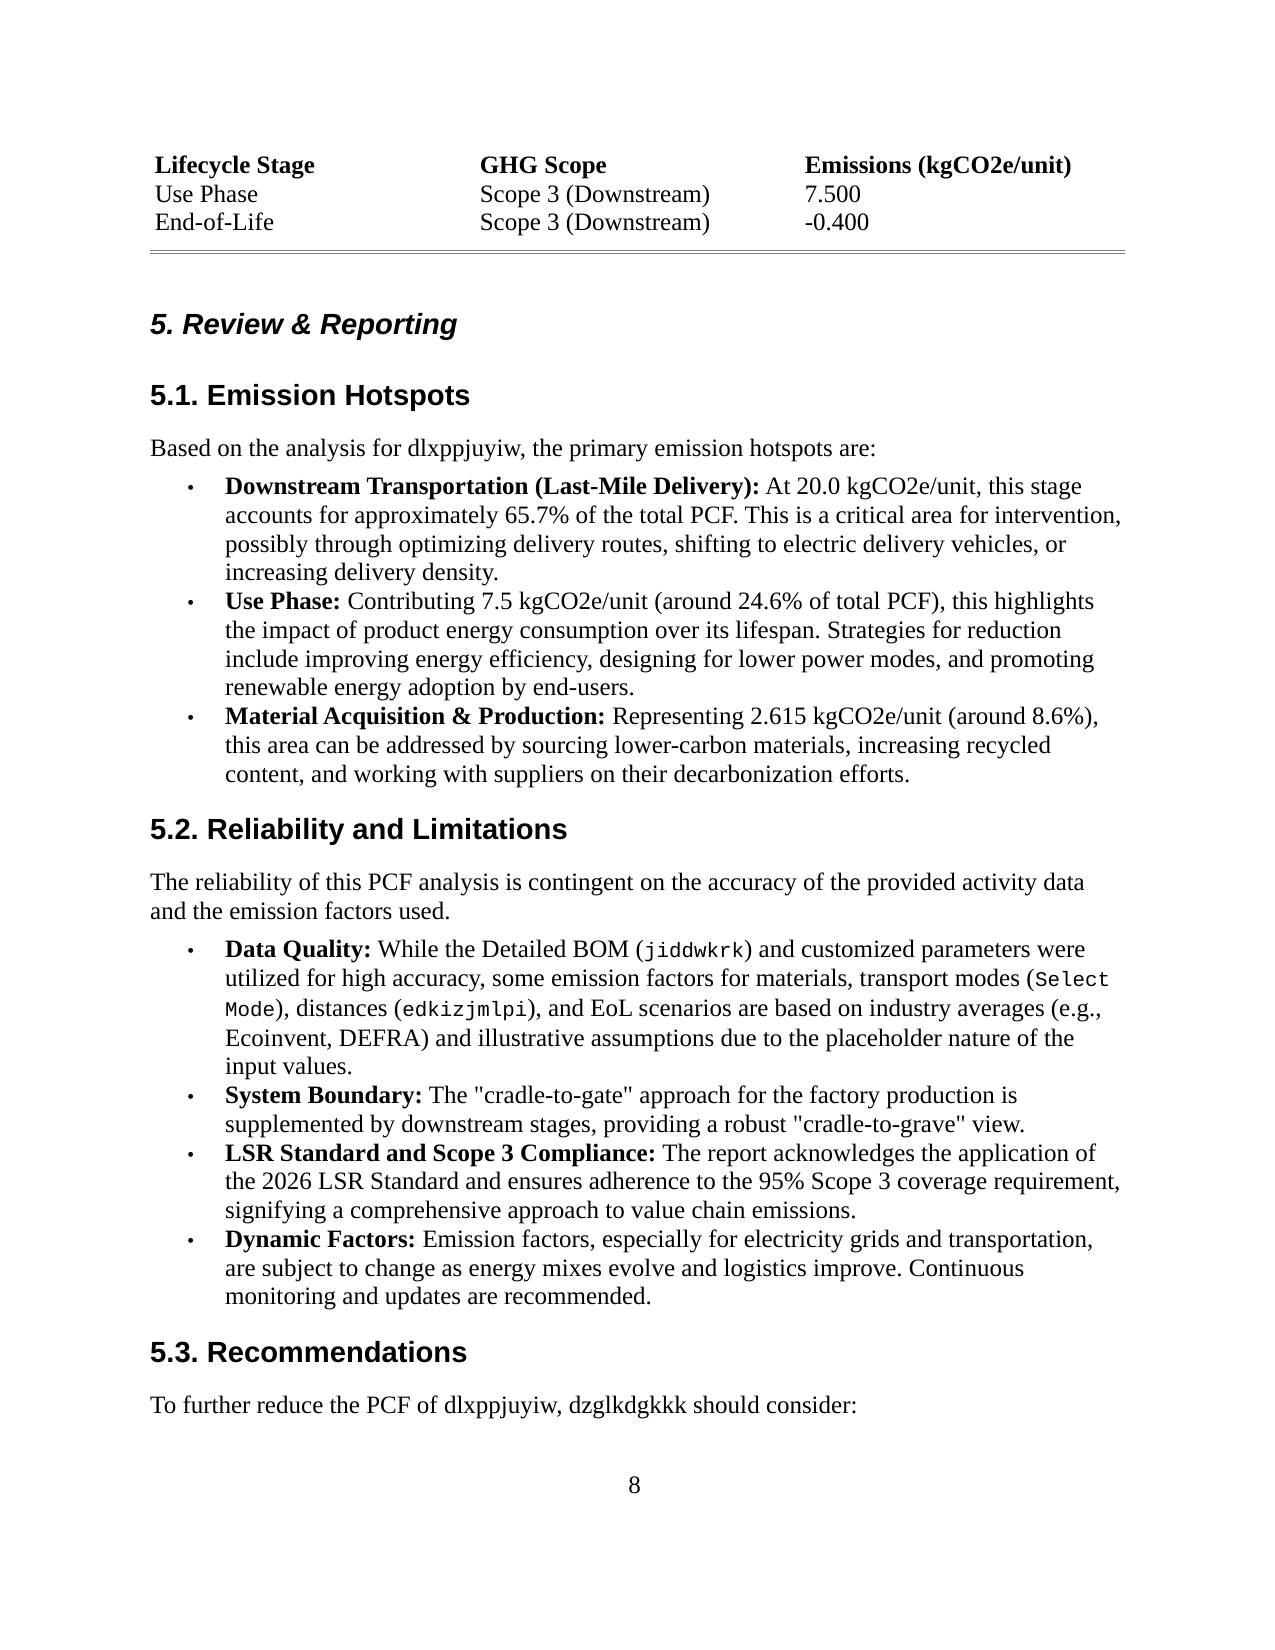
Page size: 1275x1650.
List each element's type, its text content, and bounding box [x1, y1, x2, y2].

table_header Emissions (kgCO2e/unit) [800, 150, 1125, 179]
table_cell Scope 3 (Downstream) [475, 208, 800, 236]
list Data Quality: While the Detailed BOM (jiddwkrk) and customized parameters were utilized for high accuracy, some emission factors for materials, transport modes (Select Mode), distances (edkizjmlpi), and EoL scenarios are based on industry averages (e.g., Ecoinvent, DEFRA) and illustrative assumptions due to the placeholder nature of the input values. [187, 934, 1125, 1080]
subtitle 5.3. Recommendations [150, 1335, 1125, 1369]
list Use Phase: Contributing 7.5 kgCO2e/unit (around 24.6% of total PCF), this highlights the impact of product energy consumption over its lifespan. Strategies for reduction include improving energy efficiency, designing for lower power modes, and promoting renewable energy adoption by end-users. [187, 586, 1125, 701]
list Material Acquisition & Production: Representing 2.615 kgCO2e/unit (around 8.6%), this area can be addressed by sourcing lower-carbon materials, increasing recycled content, and working with suppliers on their decarbonization efforts. [187, 701, 1125, 787]
table_cell Scope 3 (Downstream) [475, 179, 800, 207]
text Based on the analysis for dlxppjuyiw, the primary emission hotspots are: [150, 433, 1125, 462]
table_cell 7.500 [800, 179, 1125, 207]
subtitle 5.2. Reliability and Limitations [150, 812, 1125, 846]
table_header Lifecycle Stage [150, 150, 475, 179]
text The reliability of this PCF analysis is contingent on the accuracy of the provided activity data and the emission factors used. [150, 867, 1125, 925]
text To further reduce the PCF of dlxppjuyiw, dzglkdgkkk should consider: [150, 1390, 1125, 1419]
table_cell Use Phase [150, 179, 475, 207]
subtitle 5. Review & Reporting [150, 307, 1125, 341]
list Downstream Transportation (Last-Mile Delivery): At 20.0 kgCO2e/unit, this stage accounts for approximately 65.7% of the total PCF. This is a critical area for intervention, possibly through optimizing delivery routes, shifting to electric delivery vehicles, or increasing delivery density. [187, 471, 1125, 586]
list System Boundary: The "cradle-to-gate" approach for the factory production is supplemented by downstream stages, providing a robust "cradle-to-grave" view. [187, 1080, 1125, 1138]
subtitle 5.1. Emission Hotspots [150, 378, 1125, 412]
table_cell End-of-Life [150, 208, 475, 236]
table_header GHG Scope [475, 150, 800, 179]
table_cell -0.400 [800, 208, 1125, 236]
list Dynamic Factors: Emission factors, especially for electricity grids and transportation, are subject to change as energy mixes evolve and logistics improve. Continuous monitoring and updates are recommended. [187, 1224, 1125, 1310]
list LSR Standard and Scope 3 Compliance: The report acknowledges the application of the 2026 LSR Standard and ensures adherence to the 95% Scope 3 coverage requirement, signifying a comprehensive approach to value chain emissions. [187, 1138, 1125, 1224]
